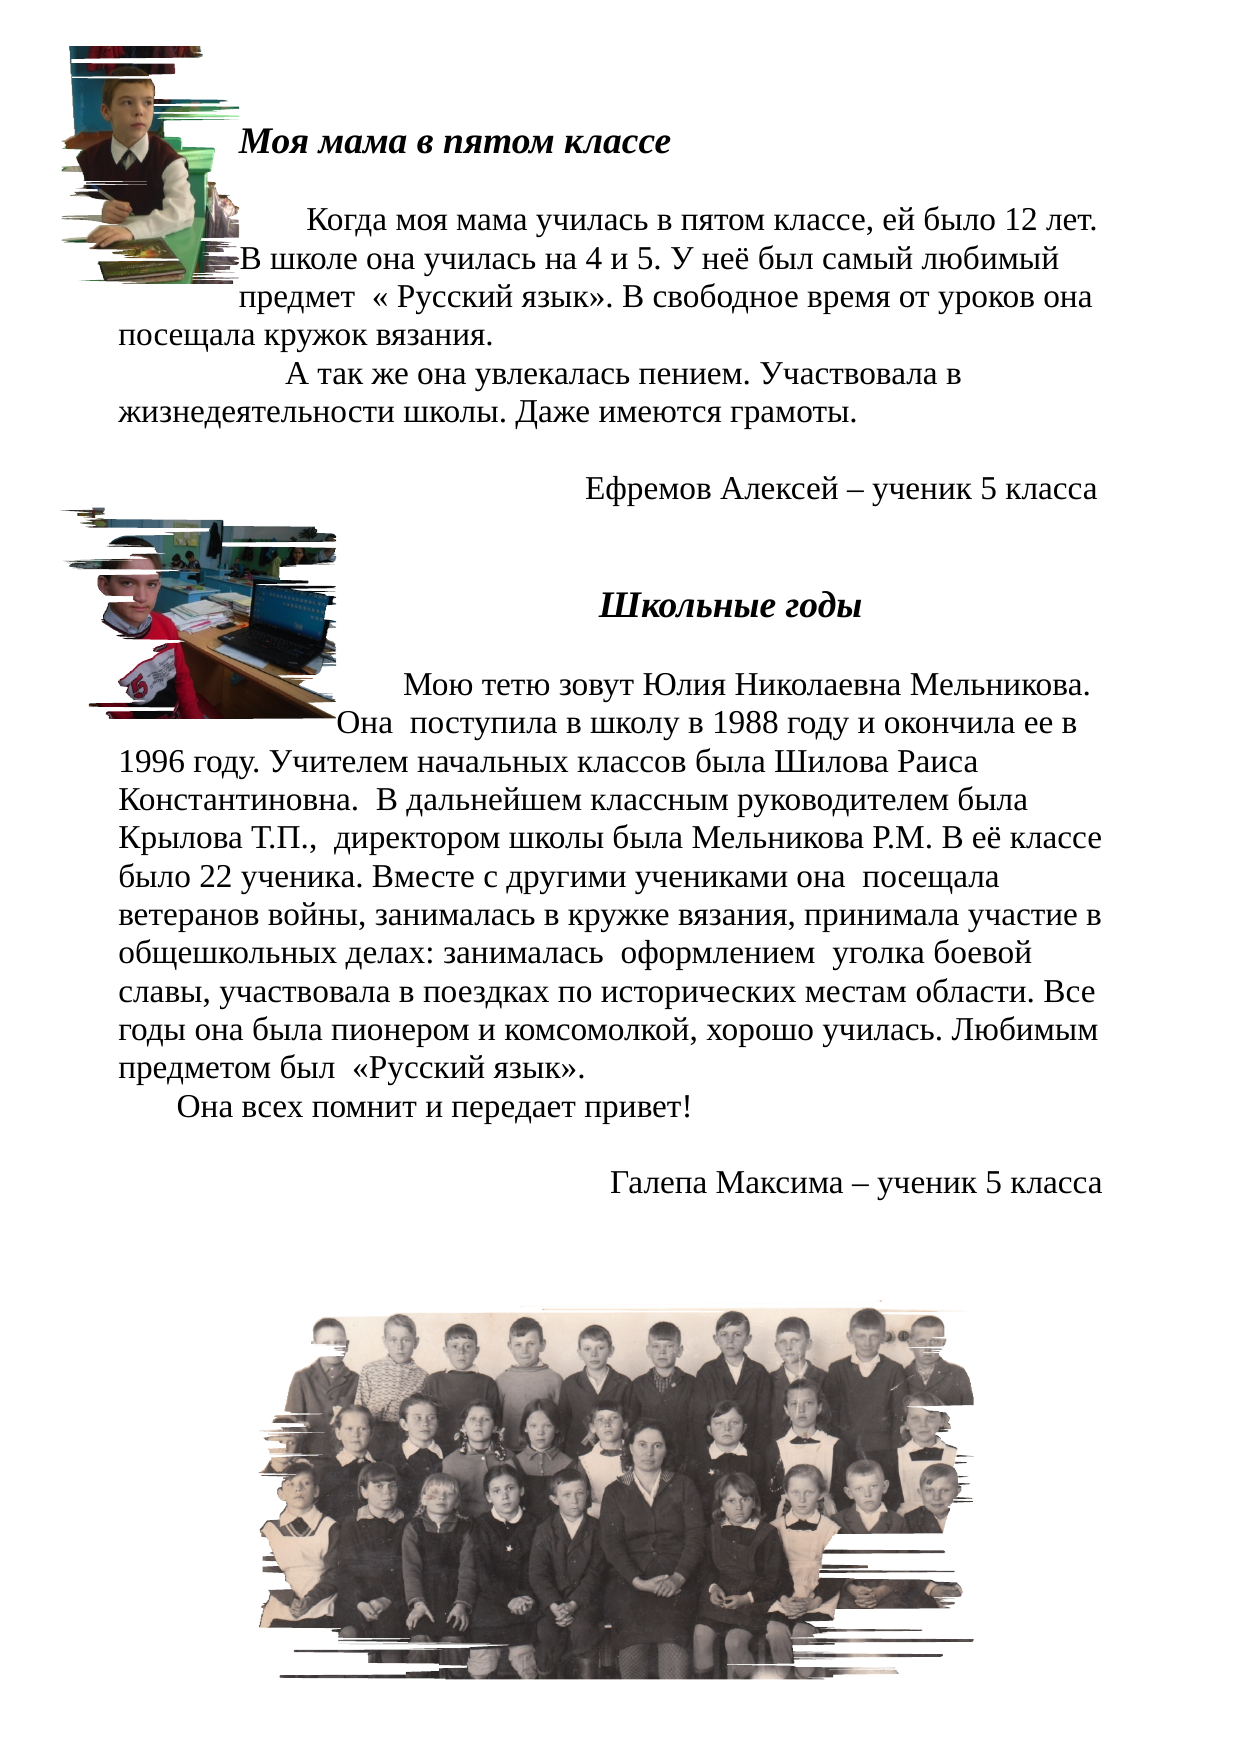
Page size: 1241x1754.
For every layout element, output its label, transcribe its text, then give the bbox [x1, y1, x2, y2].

text Ефремов Алексей – ученик 5 класса [118, 468, 1122, 506]
text Галепа Максима – ученик 5 класса [118, 1163, 1122, 1201]
text Она всех помнит и передает привет! [118, 1086, 1122, 1124]
text Школьные годы [261, 583, 1122, 626]
text Моя мама в пятом классе [164, 118, 1122, 161]
text Когда моя мама училась в пятом классе, ей было 12 лет. В школе она училась на 4 и 5. У неё был самый любимый предмет « Русский язык». В свободное время от уроков она посещала кружок вязания. [118, 199, 1122, 353]
text Мою тетю зовут Юлия Николаевна Мельникова. Она поступила в школу в 1988 году и окончила ее в 1996 году. Учителем начальных классов была Шилова Раиса Константиновна. В дальнейшем классным руководителем была Крылова Т.П., директором школы была Мельникова Р.М. В её классе было 22 ученика. Вместе с другими учениками она посещала ветеранов войны, занималась в кружке вязания, принимала участие в общешкольных делах: занималась оформлением уголка боевой славы, участвовала в поездках по исторических местам области. Все годы она была пионером и комсомолкой, хорошо училась. Любимым предметом был «Русский язык». [118, 664, 1122, 1086]
text А так же она увлекалась пением. Участвовала в жизнедеятельности школы. Даже имеются грамоты. [118, 353, 1122, 429]
